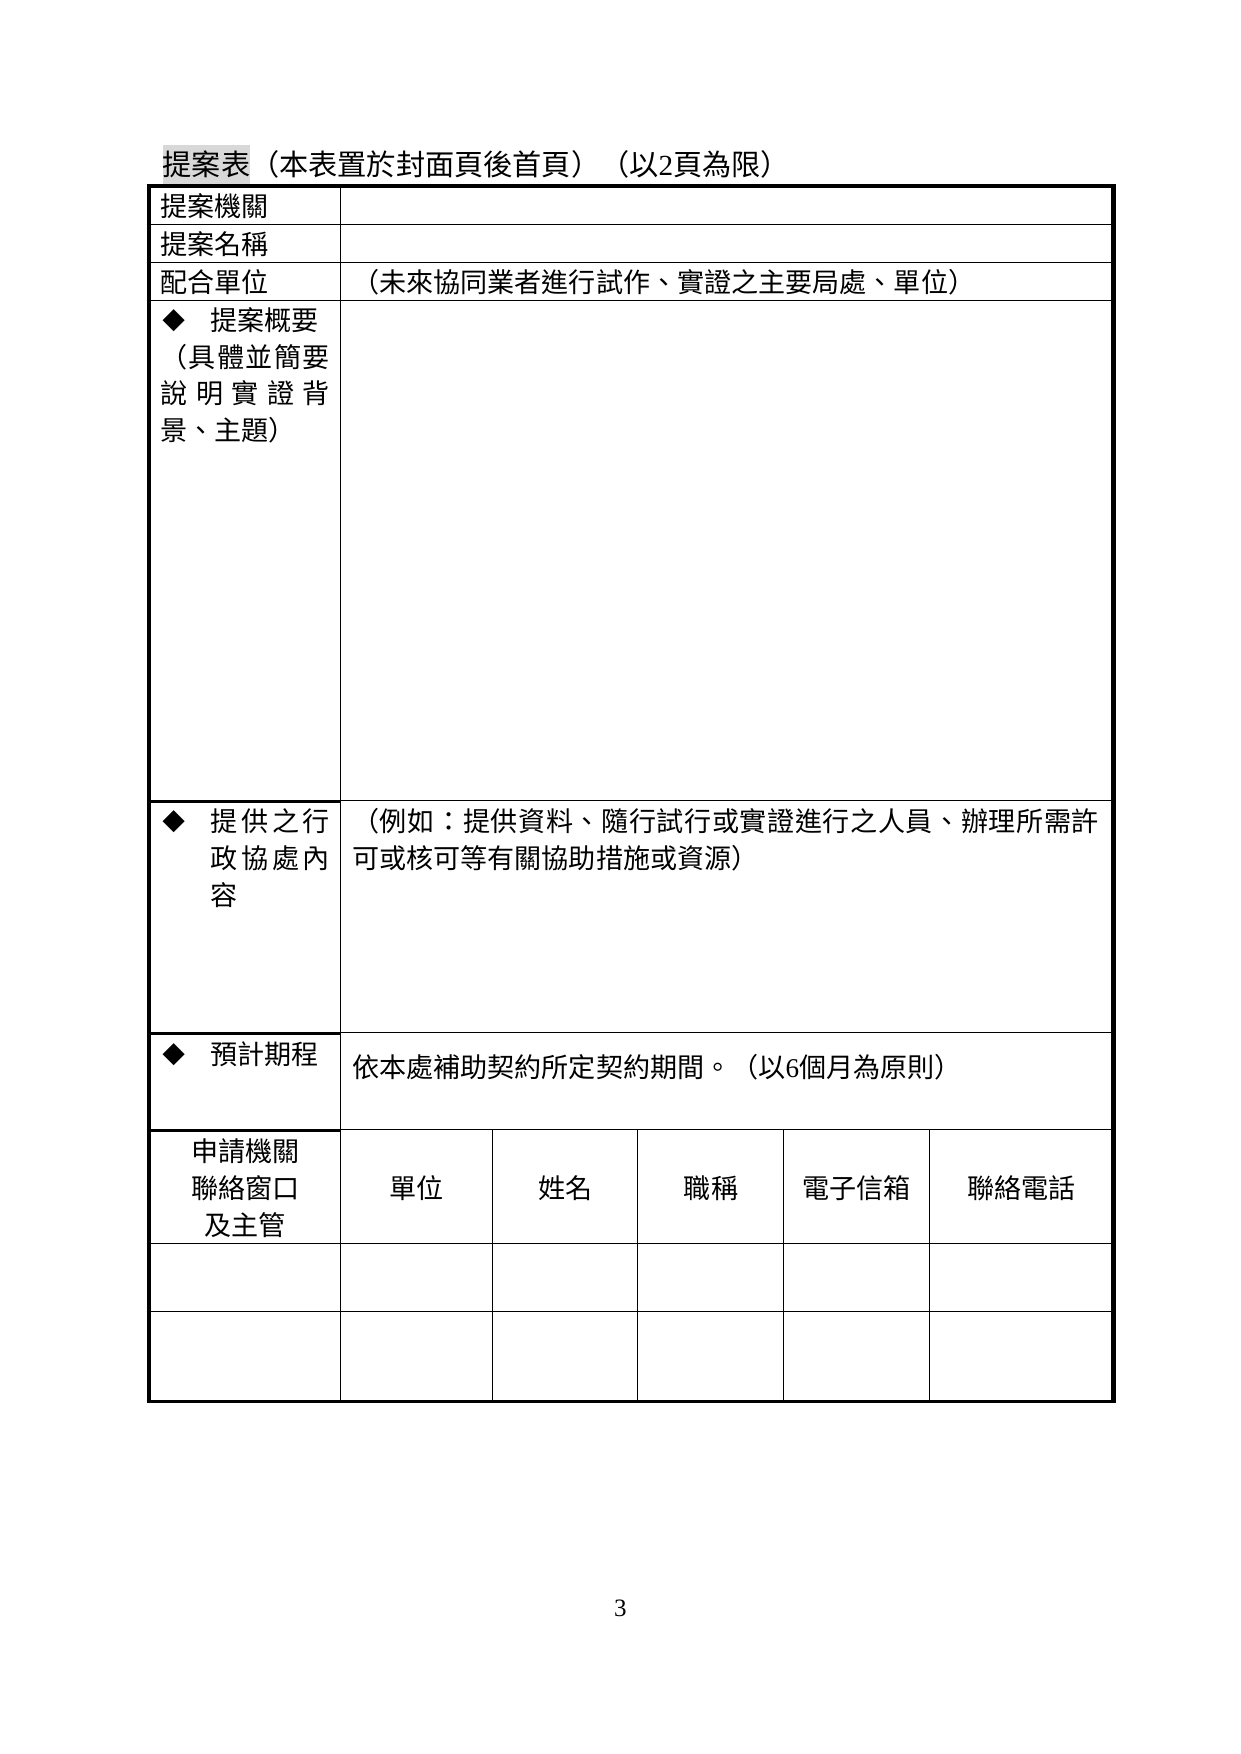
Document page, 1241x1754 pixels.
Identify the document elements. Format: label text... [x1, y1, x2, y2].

table_cell [341, 1244, 492, 1311]
table_cell [784, 1244, 929, 1311]
table_cell 配合單位 [151, 263, 340, 300]
table_cell [930, 1244, 1111, 1311]
table_cell [638, 1312, 783, 1400]
text 提案表（本表置於封面頁後首頁）（以2頁為限） [162, 145, 1078, 184]
table_cell [341, 225, 1111, 262]
table_cell [638, 1244, 783, 1311]
table_cell （未來協同業者進行試作、實證之主要局處、單位） [341, 263, 1111, 300]
table_cell [341, 301, 1111, 799]
table_cell 提案名稱 [151, 225, 340, 262]
table_cell [151, 1244, 340, 1311]
table_cell 提供之行政協處內容 [151, 803, 340, 1032]
table_header [341, 188, 1111, 224]
table_cell 聯絡電話 [930, 1130, 1111, 1243]
table_cell 申請機關 聯絡窗口 及主管 [151, 1132, 340, 1243]
table_cell [784, 1312, 929, 1400]
table_cell 職稱 [638, 1130, 783, 1243]
table_cell 姓名 [493, 1130, 637, 1243]
table_cell 依本處補助契約所定契約期間。（以6個月為原則） [341, 1033, 1111, 1129]
table_cell （例如：提供資料、隨行試行或實證進行之人員、辦理所需許可或核可等有關協助措施或資源） [341, 801, 1111, 1032]
table_cell [151, 1312, 340, 1400]
table_cell 提案概要 （具體並簡要說明實證背景、主題） [151, 301, 340, 799]
table_cell [493, 1244, 637, 1311]
table_header 提案機關 [151, 188, 340, 224]
table_cell [341, 1312, 492, 1400]
table_cell 電子信箱 [784, 1130, 929, 1243]
table_cell [493, 1312, 637, 1400]
table_cell [930, 1312, 1111, 1400]
table_cell 單位 [341, 1130, 492, 1243]
table_cell 預計期程 [151, 1035, 340, 1129]
